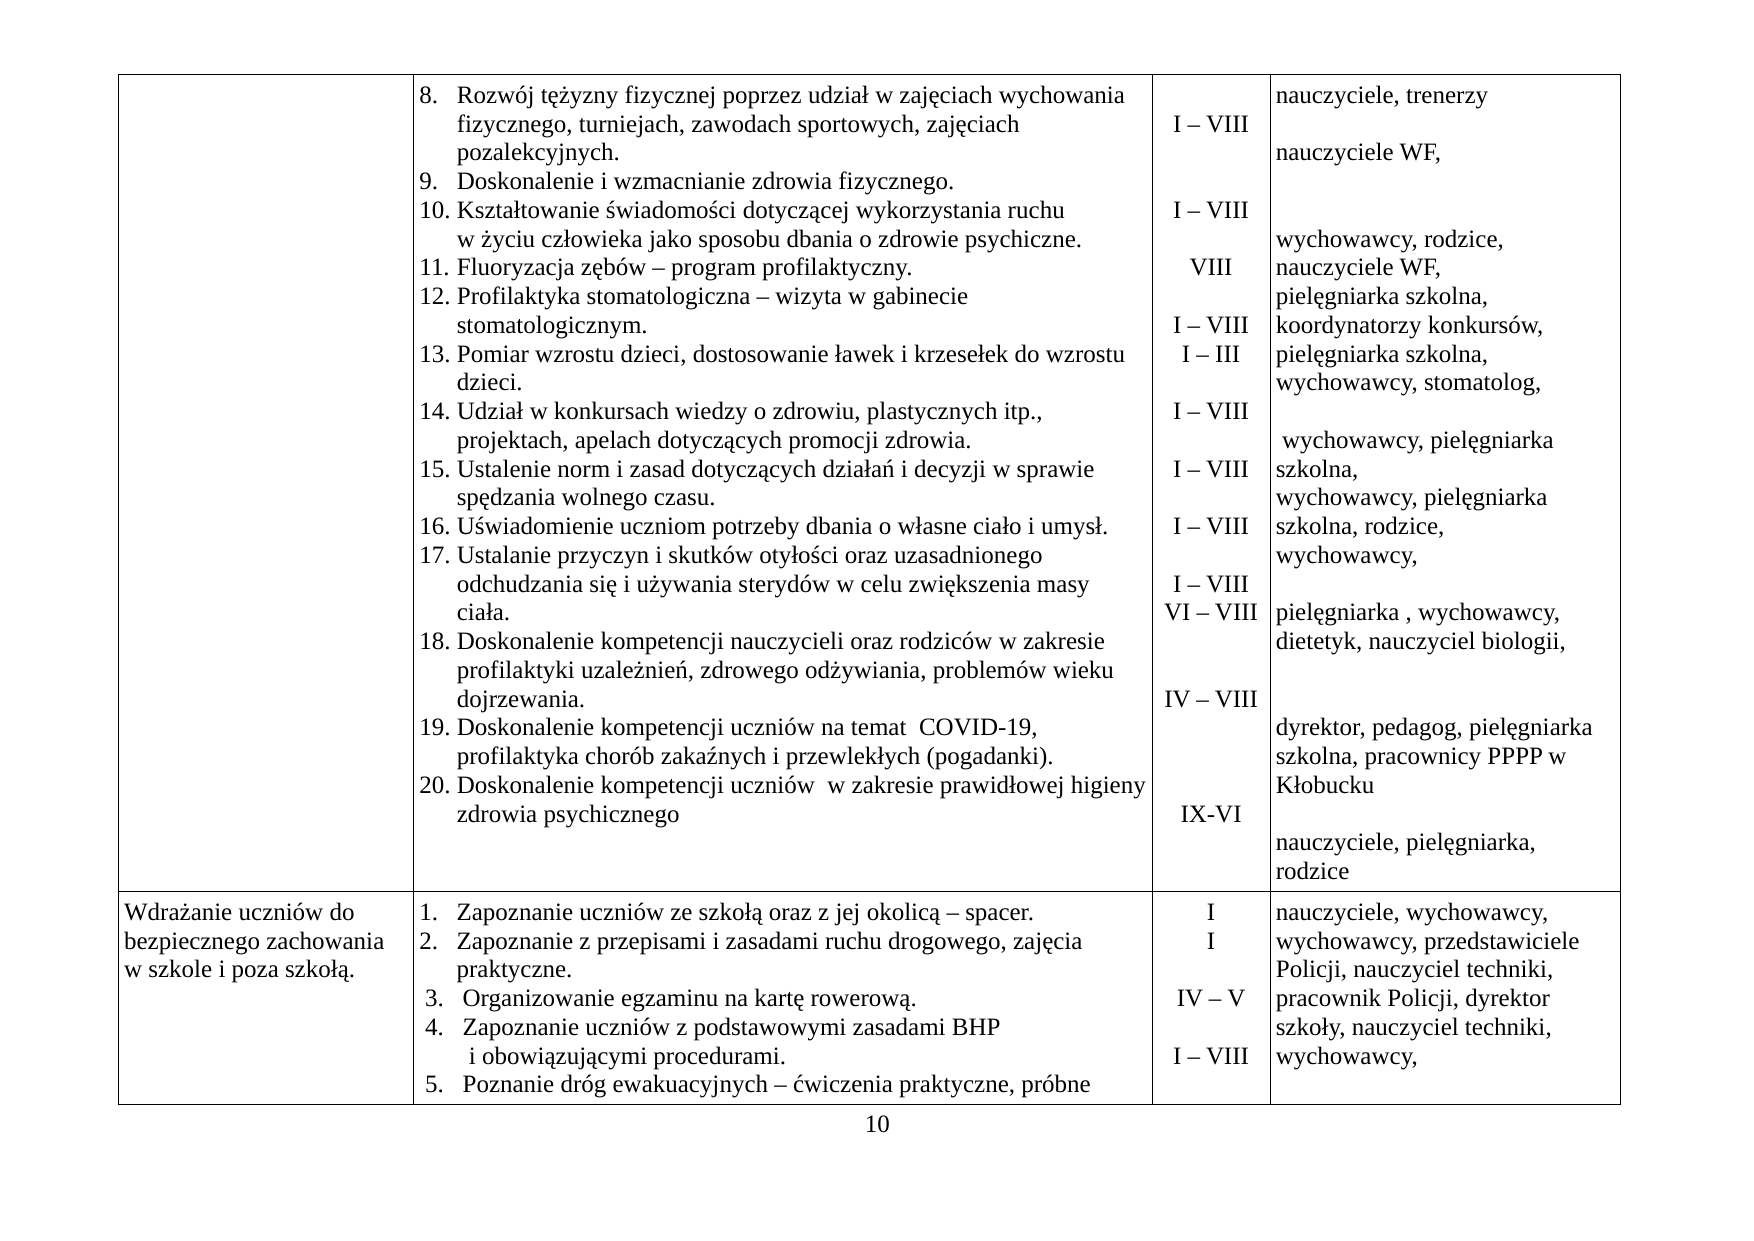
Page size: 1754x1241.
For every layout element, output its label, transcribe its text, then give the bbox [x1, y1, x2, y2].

table_cell I – VIII I – VIII VIII I – VIII I – III I – VIII I – VIII I – VIII I – VIII VI – VIII IV – VIII IX-VI [1153, 75, 1270, 891]
table_cell Sposoby dbania o swoje zdrowie, zachęcanie uczniów do aktywnego stylu życia (pogadanki, wycieczki rowerowe, Dzień Sportu, Festyn Rodzinny). Organizacja kącika odpoczynku, w klasie i na korytarzu dla uczniów młodszych klas. Zajęcia na placu zabaw. Udział uczniów w programie "Owoce i warzywa w szkole". Badania przesiewowe uczniów prowadzone przez specjalistów. Udział uczniów w programie" Szklanka mleka". Przekazanie zasad zdrowego odżywiania. Zwracanie uwagi na spożywanie przez uczniów drugiego śniadania. Rozwój tężyzny fizycznej poprzez udział w zajęciach wychowania fizycznego, turniejach, zawodach sportowych, zajęciach pozalekcyjnych. Doskonalenie i wzmacnianie zdrowia fizycznego. Kształtowanie świadomości dotyczącej wykorzystania ruchu w życiu człowieka jako sposobu dbania o zdrowie psychiczne. Fluoryzacja zębów – program profilaktyczny. Profilaktyka stomatologiczna – wizyta w gabinecie stomatologicznym. Pomiar wzrostu dzieci, dostosowanie ławek i krzesełek do wzrostu dzieci. Udział w konkursach wiedzy o zdrowiu, plastycznych itp., projektach, apelach dotyczących promocji zdrowia. Ustalenie norm i zasad dotyczących działań i decyzji w sprawie spędzania wolnego czasu. Uświadomienie uczniom potrzeby dbania o własne ciało i umysł. Ustalanie przyczyn i skutków otyłości oraz uzasadnionego odchudzania się i używania sterydów w celu zwiększenia masy ciała. Doskonalenie kompetencji nauczycieli oraz rodziców w zakresie profilaktyki uzależnień, zdrowego odżywiania, problemów wieku dojrzewania. Doskonalenie kompetencji uczniów na temat COVID-19, profilaktyka chorób zakaźnych i przewlekłych (pogadanki). Doskonalenie kompetencji uczniów w zakresie prawidłowej higieny zdrowia psychicznego [414, 75, 1152, 891]
table_cell [119, 75, 413, 891]
table_cell nauczyciele, wychowawcy, wychowawcy, przedstawiciele Policji, nauczyciel techniki, pracownik Policji, dyrektor szkoły, nauczyciel techniki, wychowawcy, [1271, 892, 1620, 1104]
table_cell Wdrażanie uczniów do bezpiecznego zachowania w szkole i poza szkołą. [119, 892, 413, 1104]
table_cell I I IV – V I – VIII [1153, 892, 1270, 1104]
table_cell Zapoznanie uczniów ze szkołą oraz z jej okolicą – spacer. Zapoznanie z przepisami i zasadami ruchu drogowego, zajęcia praktyczne. Organizowanie egzaminu na kartę rowerową. Zapoznanie uczniów z podstawowymi zasadami BHP i obowiązującymi procedurami. Poznanie dróg ewakuacyjnych – ćwiczenia praktyczne, próbne [414, 892, 1152, 1104]
table_cell nauczyciele, trenerzy nauczyciele WF, wychowawcy, rodzice, nauczyciele WF, pielęgniarka szkolna, koordynatorzy konkursów, pielęgniarka szkolna, wychowawcy, stomatolog, wychowawcy, pielęgniarka szkolna, wychowawcy, pielęgniarka szkolna, rodzice, wychowawcy, pielęgniarka , wychowawcy, dietetyk, nauczyciel biologii, dyrektor, pedagog, pielęgniarka szkolna, pracownicy PPPP w Kłobucku nauczyciele, pielęgniarka, rodzice [1271, 75, 1620, 891]
